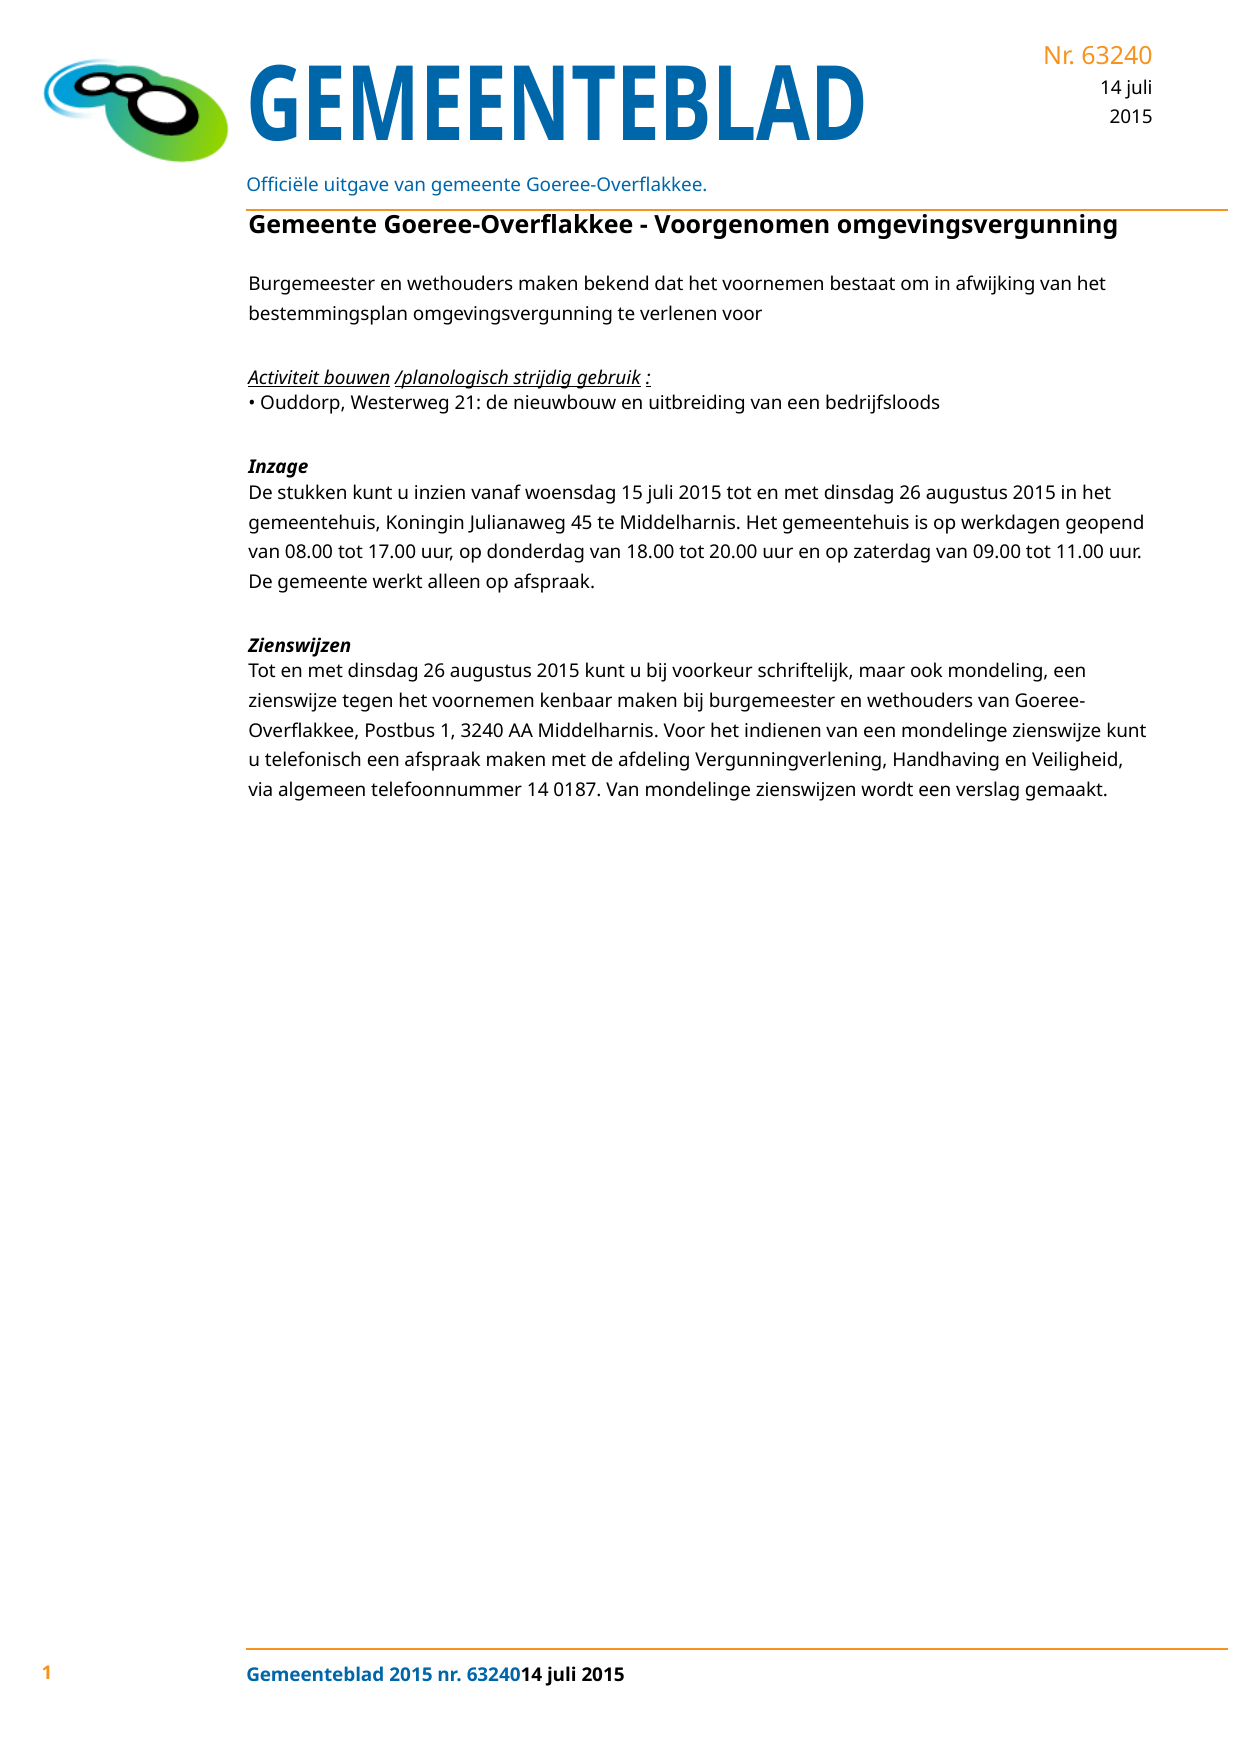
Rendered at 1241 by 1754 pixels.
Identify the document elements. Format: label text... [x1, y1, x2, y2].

text Tot en met dinsdag 26 augustus 2015 kunt u bij voorkeur schriftelijk, maar ook mondeling, een zienswijze tegen het voornemen kenbaar maken bij burgemeester en wethouders van Goeree-Overflakkee, Postbus 1, 3240 AA Middelharnis. Voor het indienen van een mondelinge zienswijze kunt u telefonisch een afspraak maken met de afdeling Vergunningverlening, Handhaving en Veiligheid, via algemeen telefoonnummer 14 0187. Van mondelinge zienswijzen wordt een verslag gemaakt. [248, 658, 1152, 802]
picture [41, 47, 231, 172]
text Gemeente Goeree-Overflakkee - Voorgenomen omgevingsvergunning [248, 211, 1152, 241]
text • Ouddorp, Westerweg 21: de nieuwbouw en uitbreiding van een bedrijfsloods [248, 389, 1152, 415]
text De stukken kunt u inzien vanaf woensdag 15 juli 2015 tot en met dinsdag 26 augustus 2015 in het gemeentehuis, Koningin Julianaweg 45 te Middelharnis. Het gemeentehuis is op werkdagen geopend van 08.00 tot 17.00 uur, op donderdag van 18.00 tot 20.00 uur en op zaterdag van 09.00 tot 11.00 uur. De gemeente werkt alleen op afspraak. [248, 479, 1152, 594]
text Inzage [248, 453, 1152, 479]
text Zienswijzen [248, 632, 1152, 658]
text Activiteit bouwen /planologisch strijdig gebruik : [248, 364, 1152, 389]
text Burgemeester en wethouders maken bekend dat het voornemen bestaat om in afwijking van het bestemmingsplan omgevingsvergunning te verlenen voor [248, 270, 1152, 326]
